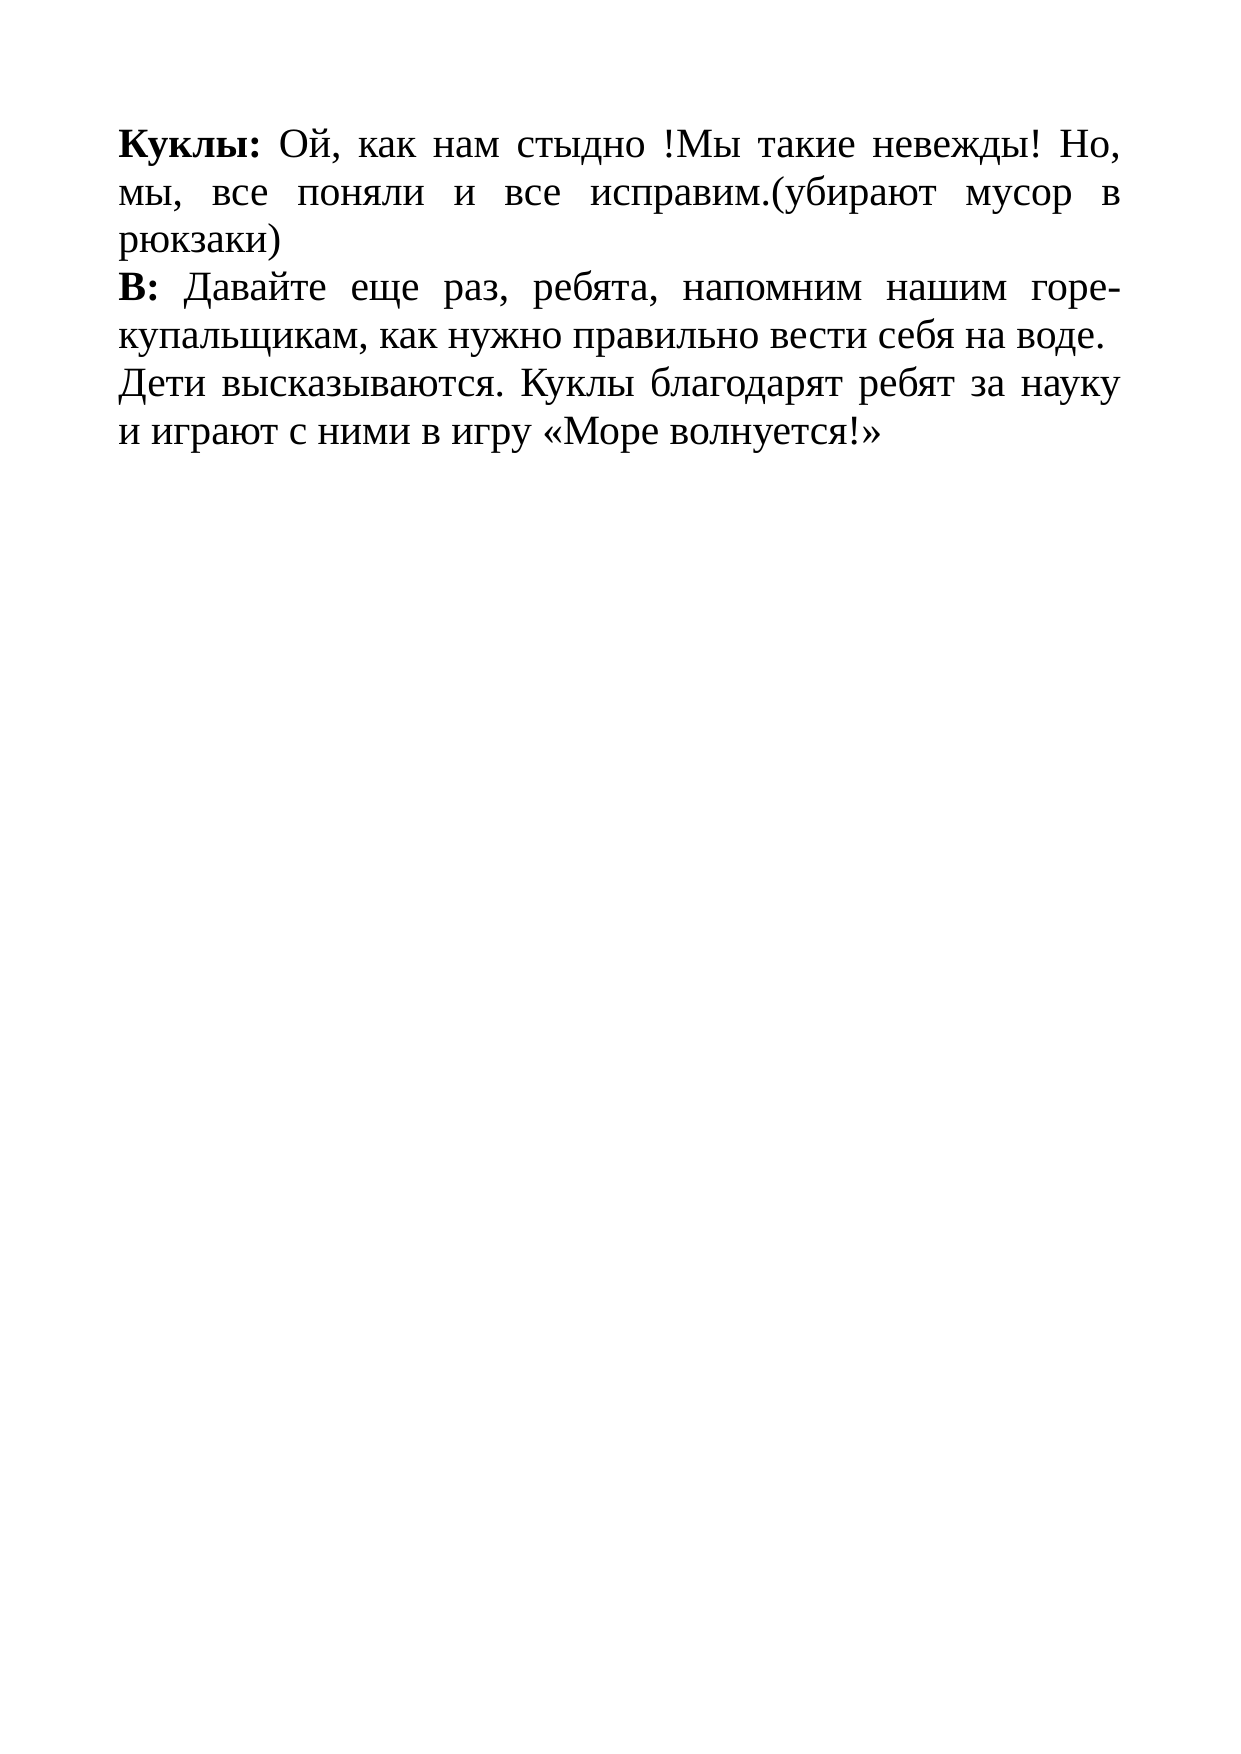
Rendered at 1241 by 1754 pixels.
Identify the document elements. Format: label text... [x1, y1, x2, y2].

text Куклы: Ой, как нам стыдно !Мы такие невежды! Но, мы, все поняли и все исправим.(убирают мусор в рюкзаки) [118, 118, 1122, 262]
text В: Давайте еще раз, ребята, напомним нашим горе-купальщикам, как нужно правильно вести себя на воде. [118, 262, 1122, 358]
text Дети высказываются. Куклы благодарят ребят за науку и играют с ними в игру «Море волнуется!» [118, 358, 1122, 453]
